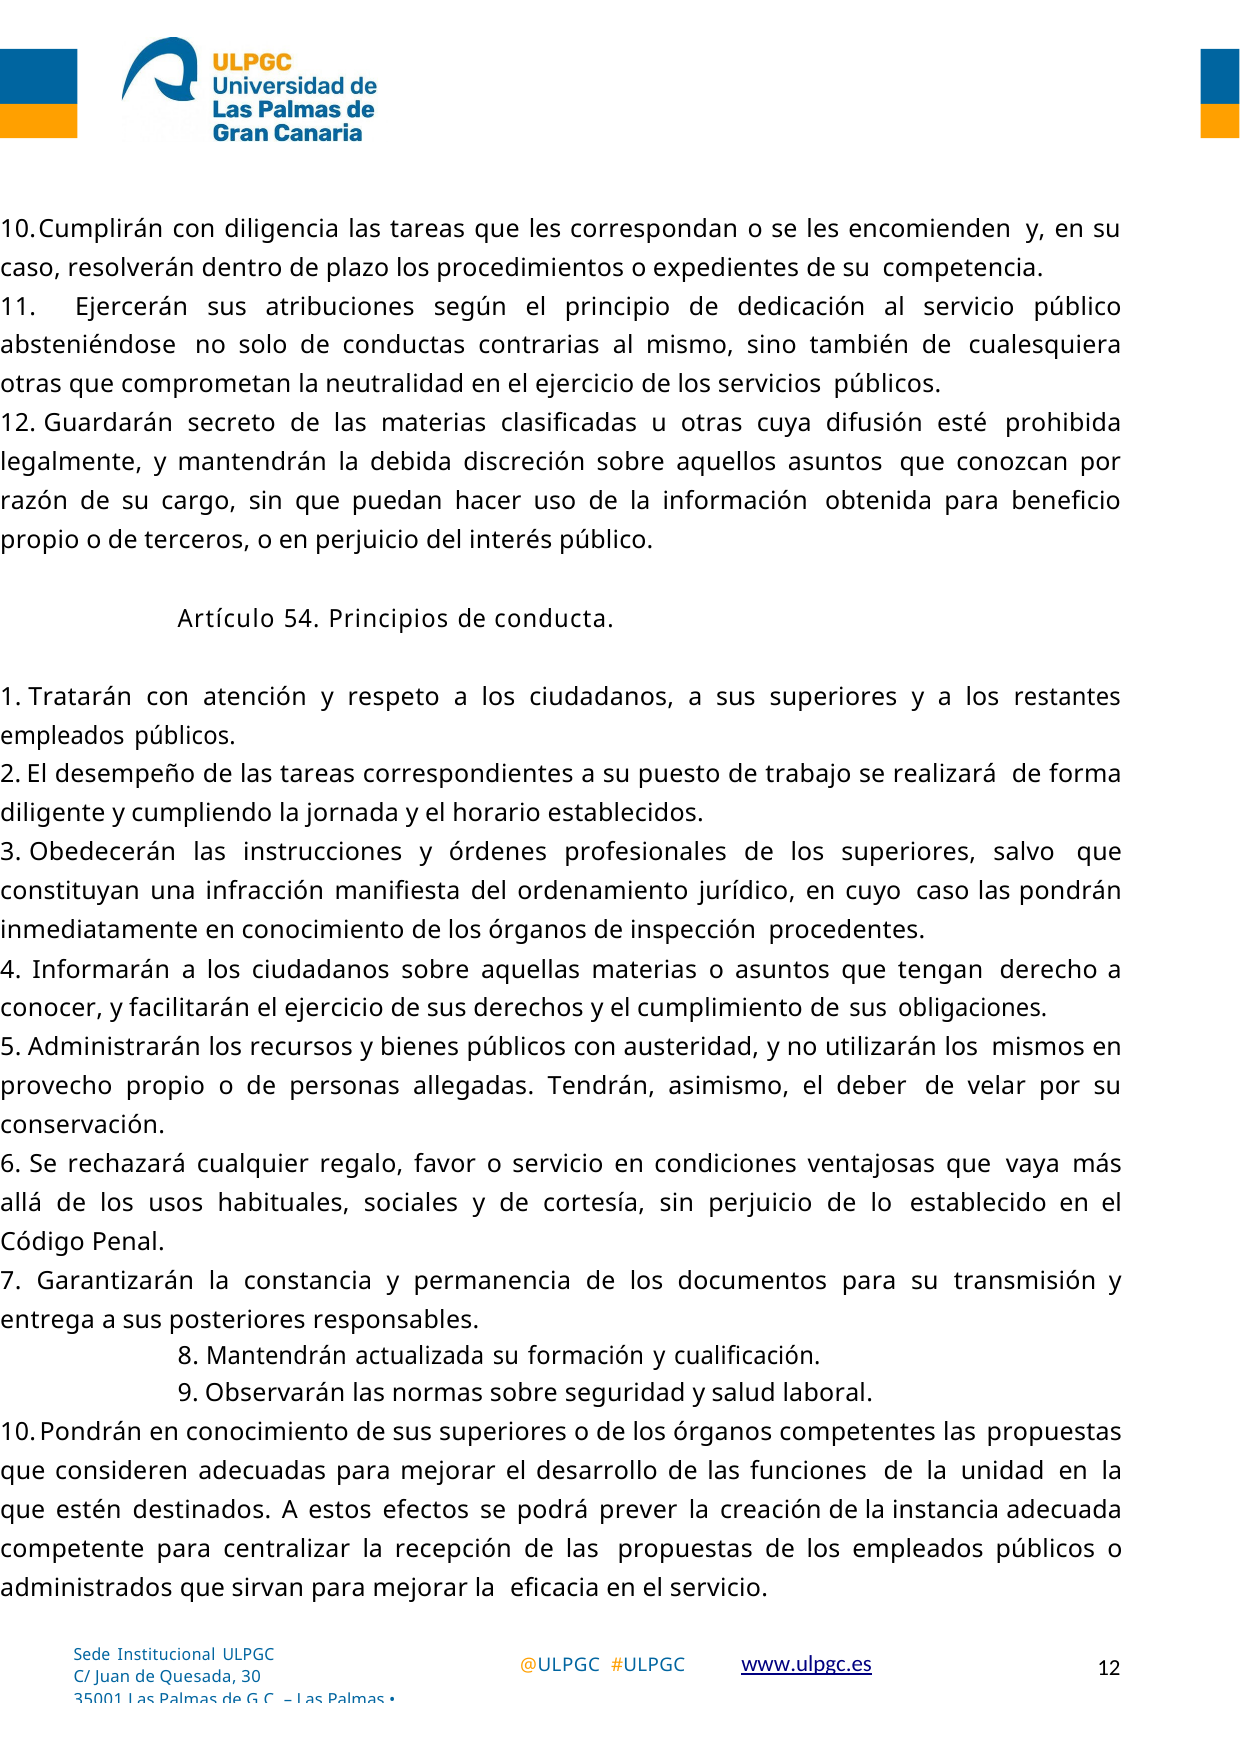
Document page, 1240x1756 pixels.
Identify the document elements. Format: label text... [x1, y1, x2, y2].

list Guardarán secreto de las materias clasificadas u otras cuya difusión esté prohibida legalmente, y mantendrán la debida discreción sobre aquellos asuntos que conozcan por razón de su cargo, sin que puedan hacer uso de la información obtenida para beneficio propio o de terceros, o en perjuicio del interés público. [0, 404, 1122, 556]
list Tratarán con atención y respeto a los ciudadanos, a sus superiores y a los restantes empleados públicos. [0, 678, 1121, 751]
list El desempeño de las tareas correspondientes a su puesto de trabajo se realizará de forma diligente y cumpliendo la jornada y el horario establecidos. [0, 756, 1121, 829]
list Garantizarán la constancia y permanencia de los documentos para su transmisión y entrega a sus posteriores responsables. [0, 1263, 1122, 1336]
list Mantendrán actualizada su formación y cualificación. [177, 1341, 1239, 1370]
list Pondrán en conocimiento de sus superiores o de los órganos competentes las propuestas que consideren adecuadas para mejorar el desarrollo de las funciones de la unidad en la que estén destinados. A estos efectos se podrá prever la creación de la instancia adecuada competente para centralizar la recepción de las propuestas de los empleados públicos o administrados que sirvan para mejorar la eficacia en el servicio. [0, 1413, 1122, 1604]
list Obedecerán las instrucciones y órdenes profesionales de los superiores, salvo que constituyan una infracción manifiesta del ordenamiento jurídico, en cuyo caso las pondrán inmediatamente en conocimiento de los órganos de inspección procedentes. [0, 834, 1122, 946]
list Informarán a los ciudadanos sobre aquellas materias o asuntos que tengan derecho a conocer, y facilitarán el ejercicio de sus derechos y el cumplimiento de sus obligaciones. [0, 951, 1122, 1024]
list Cumplirán con diligencia las tareas que les correspondan o se les encomienden y, en su caso, resolverán dentro de plazo los procedimientos o expedientes de su competencia. [0, 210, 1122, 283]
list Se rechazará cualquier regalo, favor o servicio en condiciones ventajosas que vaya más allá de los usos habituales, sociales y de cortesía, sin perjuicio de lo establecido en el Código Penal. [0, 1145, 1122, 1258]
list Observarán las normas sobre seguridad y salud laboral. [177, 1375, 1239, 1409]
list Ejercerán sus atribuciones según el principio de dedicación al servicio público absteniéndose no solo de conductas contrarias al mismo, sino también de cualesquiera otras que comprometan la neutralidad en el ejercicio de los servicios públicos. [0, 288, 1122, 400]
list Administrarán los recursos y bienes públicos con austeridad, y no utilizarán los mismos en provecho propio o de personas allegadas. Tendrán, asimismo, el deber de velar por su conservación. [0, 1029, 1122, 1141]
text Artículo 54. Principios de conducta. [177, 600, 1239, 634]
